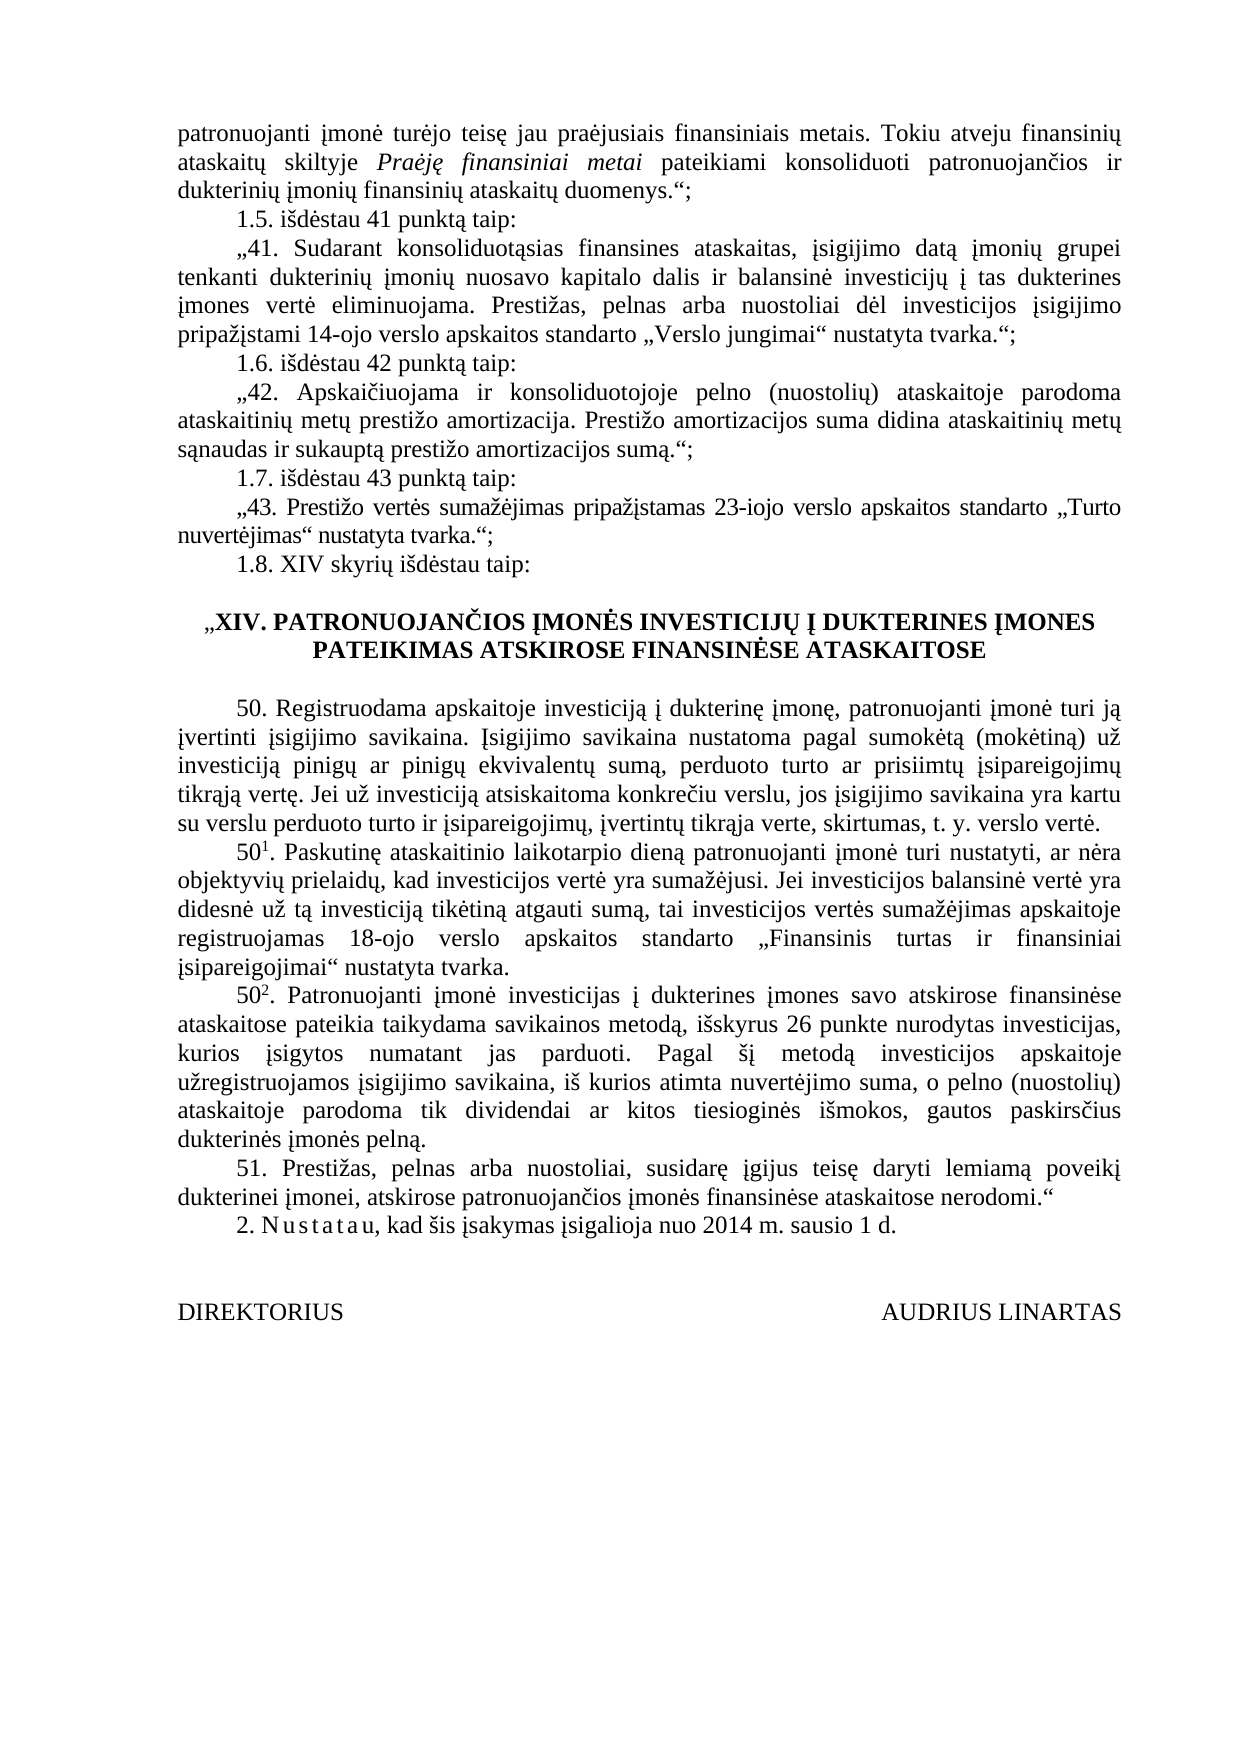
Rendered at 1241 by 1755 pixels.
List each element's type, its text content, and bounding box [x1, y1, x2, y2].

text 1.8. XIV skyrių išdėstau taip: [177, 549, 1122, 578]
text „42. Apskaičiuojama ir konsoliduotojoje pelno (nuostolių) ataskaitoje parodoma ataskaitinių metų prestižo amortizacija. Prestižo amortizacijos suma didina ataskaitinių metų sąnaudas ir sukauptą prestižo amortizacijos sumą.“; [177, 377, 1122, 463]
text 502. Patronuojanti įmonė investicijas į dukterines įmones savo atskirose finansinėse ataskaitose pateikia taikydama savikainos metodą, išskyrus 26 punkte nurodytas investicijas, kurios įsigytos numatant jas parduoti. Pagal šį metodą investicijos apskaitoje užregistruojamos įsigijimo savikaina, iš kurios atimta nuvertėjimo suma, o pelno (nuostolių) ataskaitoje parodoma tik dividendai ar kitos tiesioginės išmokos, gautos paskirsčius dukterinės įmonės pelną. [177, 981, 1122, 1153]
text 1.5. išdėstau 41 punktą taip: [177, 204, 1122, 233]
text „43. Prestižo vertės sumažėjimas pripažįstamas 23-iojo verslo apskaitos standarto „Turto nuvertėjimas“ nustatyta tvarka.“; [177, 492, 1122, 549]
text patronuojanti įmonė turėjo teisę jau praėjusiais finansiniais metais. Tokiu atveju finansinių ataskaitų skiltyje Praėję finansiniai metai pateikiami konsoliduoti patronuojančios ir dukterinių įmonių finansinių ataskaitų duomenys.“; [177, 118, 1122, 204]
text 50. Registruodama apskaitoje investiciją į dukterinę įmonę, patronuojanti įmonė turi ją įvertinti įsigijimo savikaina. Įsigijimo savikaina nustatoma pagal sumokėtą (mokėtiną) už investiciją pinigų ar pinigų ekvivalentų sumą, perduoto turto ar prisiimtų įsipareigojimų tikrąją vertę. Jei už investiciją atsiskaitoma konkrečiu verslu, jos įsigijimo savikaina yra kartu su verslu perduoto turto ir įsipareigojimų, įvertintų tikrąja verte, skirtumas, t. y. verslo vertė. [177, 693, 1122, 837]
text 1.7. išdėstau 43 punktą taip: [177, 463, 1122, 492]
text 501. Paskutinę ataskaitinio laikotarpio dieną patronuojanti įmonė turi nustatyti, ar nėra objektyvių prielaidų, kad investicijos vertė yra sumažėjusi. Jei investicijos balansinė vertė yra didesnė už tą investiciją tikėtiną atgauti sumą, tai investicijos vertės sumažėjimas apskaitoje registruojamas 18-ojo verslo apskaitos standarto „Finansinis turtas ir finansiniai įsipareigojimai“ nustatyta tvarka. [177, 837, 1122, 981]
text „XIV. PATRONUOJANČIOS ĮMONĖS INVESTICIJŲ Į DUKTERINES ĮMONES pateikimas ATSKIROSE finansinėse ATaSKAITOse [177, 607, 1122, 664]
text Direktorius Audrius Linartas [177, 1297, 1122, 1326]
text „41. Sudarant konsoliduotąsias finansines ataskaitas, įsigijimo datą įmonių grupei tenkanti dukterinių įmonių nuosavo kapitalo dalis ir balansinė investicijų į tas dukterines įmones vertė eliminuojama. Prestižas, pelnas arba nuostoliai dėl investicijos įsigijimo pripažįstami 14-ojo verslo apskaitos standarto „Verslo jungimai“ nustatyta tvarka.“; [177, 233, 1122, 348]
text 51. Prestižas, pelnas arba nuostoliai, susidarę įgijus teisę daryti lemiamą poveikį dukterinei įmonei, atskirose patronuojančios įmonės finansinėse ataskaitose nerodomi.“ [177, 1153, 1122, 1211]
text 2. Nustatau, kad šis įsakymas įsigalioja nuo 2014 m. sausio 1 d. [177, 1211, 1122, 1239]
text 1.6. išdėstau 42 punktą taip: [177, 348, 1122, 377]
